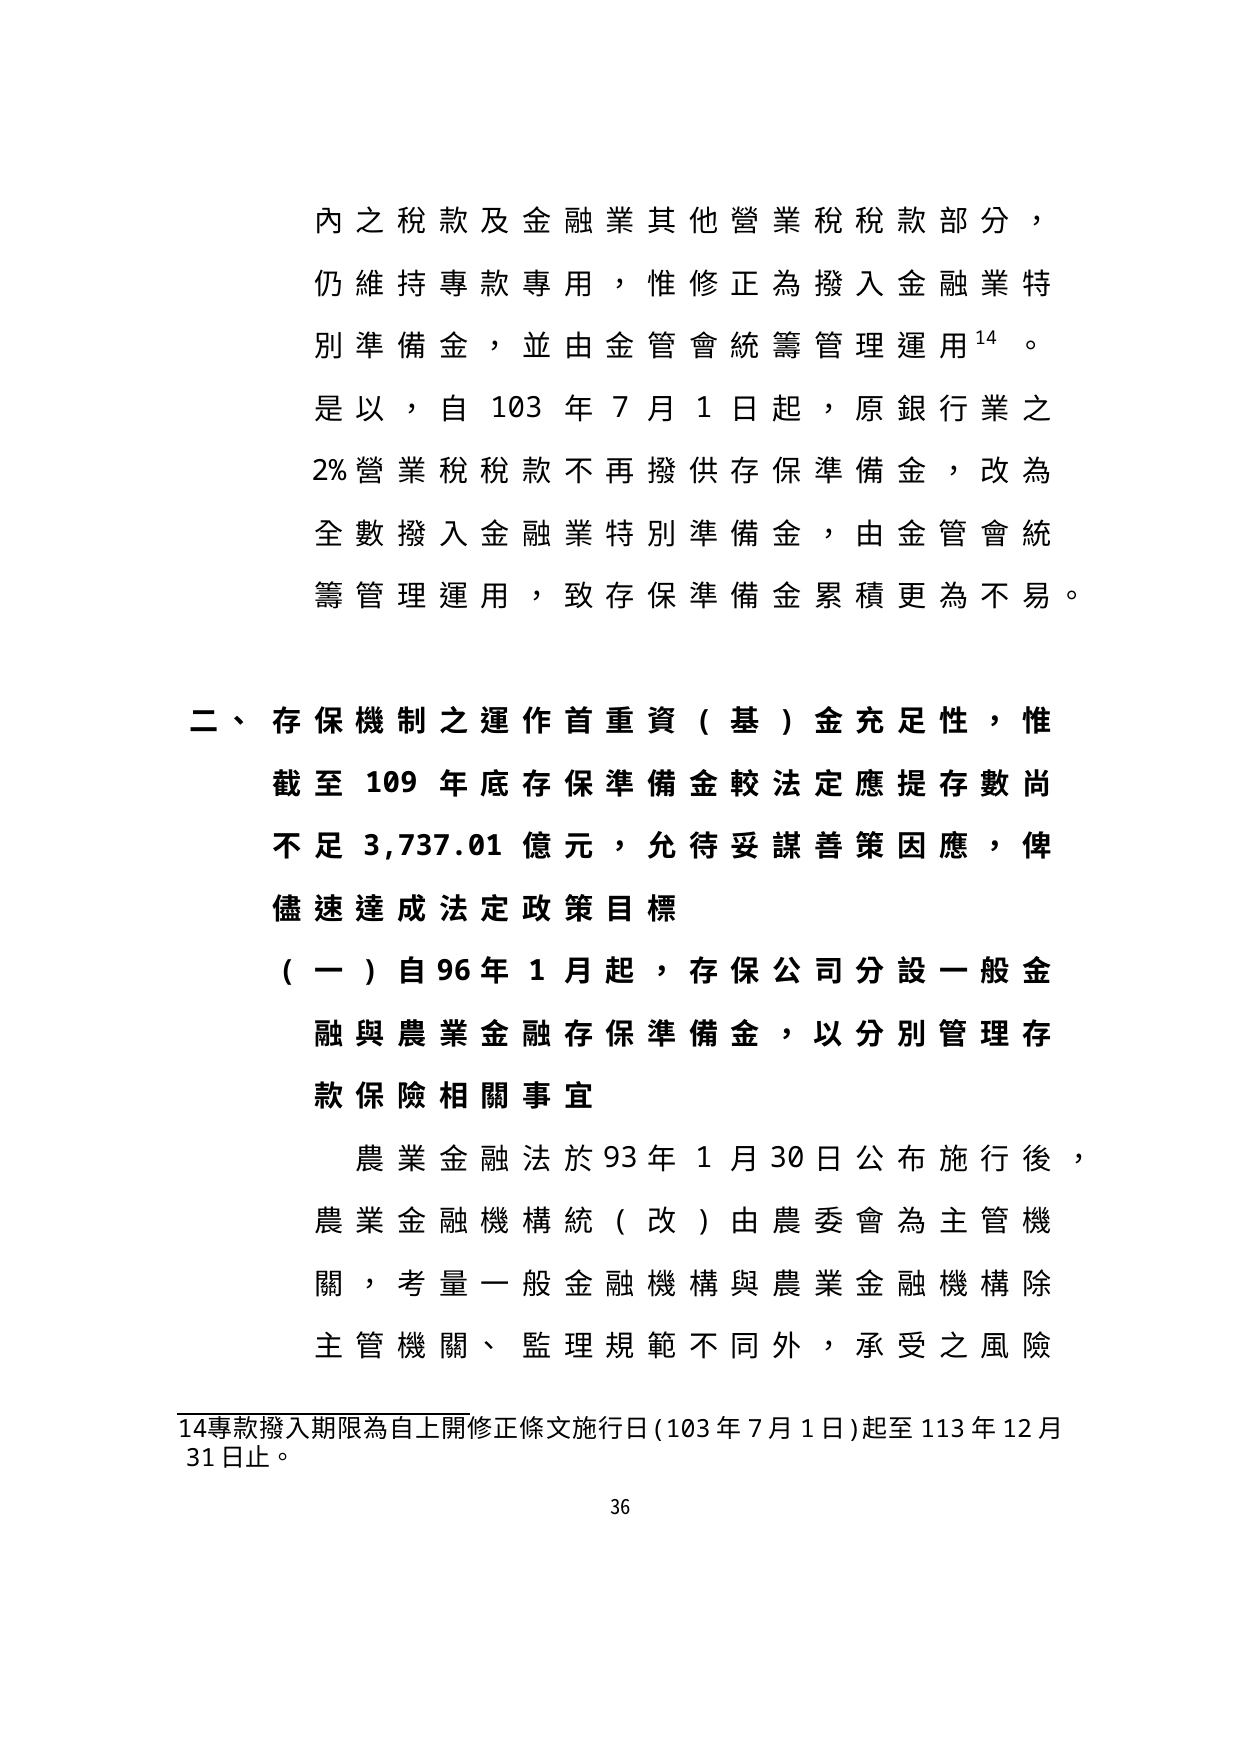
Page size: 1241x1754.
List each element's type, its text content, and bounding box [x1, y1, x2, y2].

text (一)自96年1月起，存保公司分設一般金融與農業金融存保準備金，以分別管理存款保險相關事宜 [242, 927, 1058, 1115]
text 農業金融法於93年1月30日公布施行後，農業金融機構統(改)由農委會為主管機關，考量一般金融機構與農業金融機構除主管機關、監理規範不同外，承受之風險亦有明顯差異，其存款保險事項允宜配合分別管理，爰存款保險條例第6條第1項及第2項規定，存保公司辦理銀行、信用合作社、郵政儲金匯兌機構與農業金融機構之存款保險事宜，應分設一般金融及農業金融保險賠款特別準備金帳戶處理，以保障存款人權益並穩定金融市場秩序。 [271, 1115, 1058, 1365]
text 二、存保機制之運作首重資(基)金充足性，惟截至109年底存保準備金較法定應提存數尚不足3,737.01億元，允待妥謀善策因應，俾儘速達成法定政策目標 [183, 677, 1058, 927]
text 專款撥入期限為自上開修正條文施行日(103年7月1日)起至113年12月31日止。 [177, 1414, 1063, 1473]
text 惟依103年6月4日修正公布之營業稅法第11條第1項及第3項規定，主要修正內容係恢復銀行業及保險業經營銀行、保險專屬本業銷售額之適用稅率為5%(其中保險業之本業銷售額應扣除財產保險自留賠款)；且該次調增稅率部分所增加之稅款，由國庫統收統支，至於銀行業、保險業經營銀行、保險本業銷售額稅率2%以內之稅款及金融業其他營業稅稅款部分，仍維持專款專用，惟修正為撥入金融業特別準備金，並由金管會統籌管理運用。是以，自103年7月1日起，原銀行業之2%營業稅稅款不再撥供存保準備金，改為全數撥入金融業特別準備金，由金管會統籌管理運用，致存保準備金累積更為不易。 [271, 177, 1058, 615]
